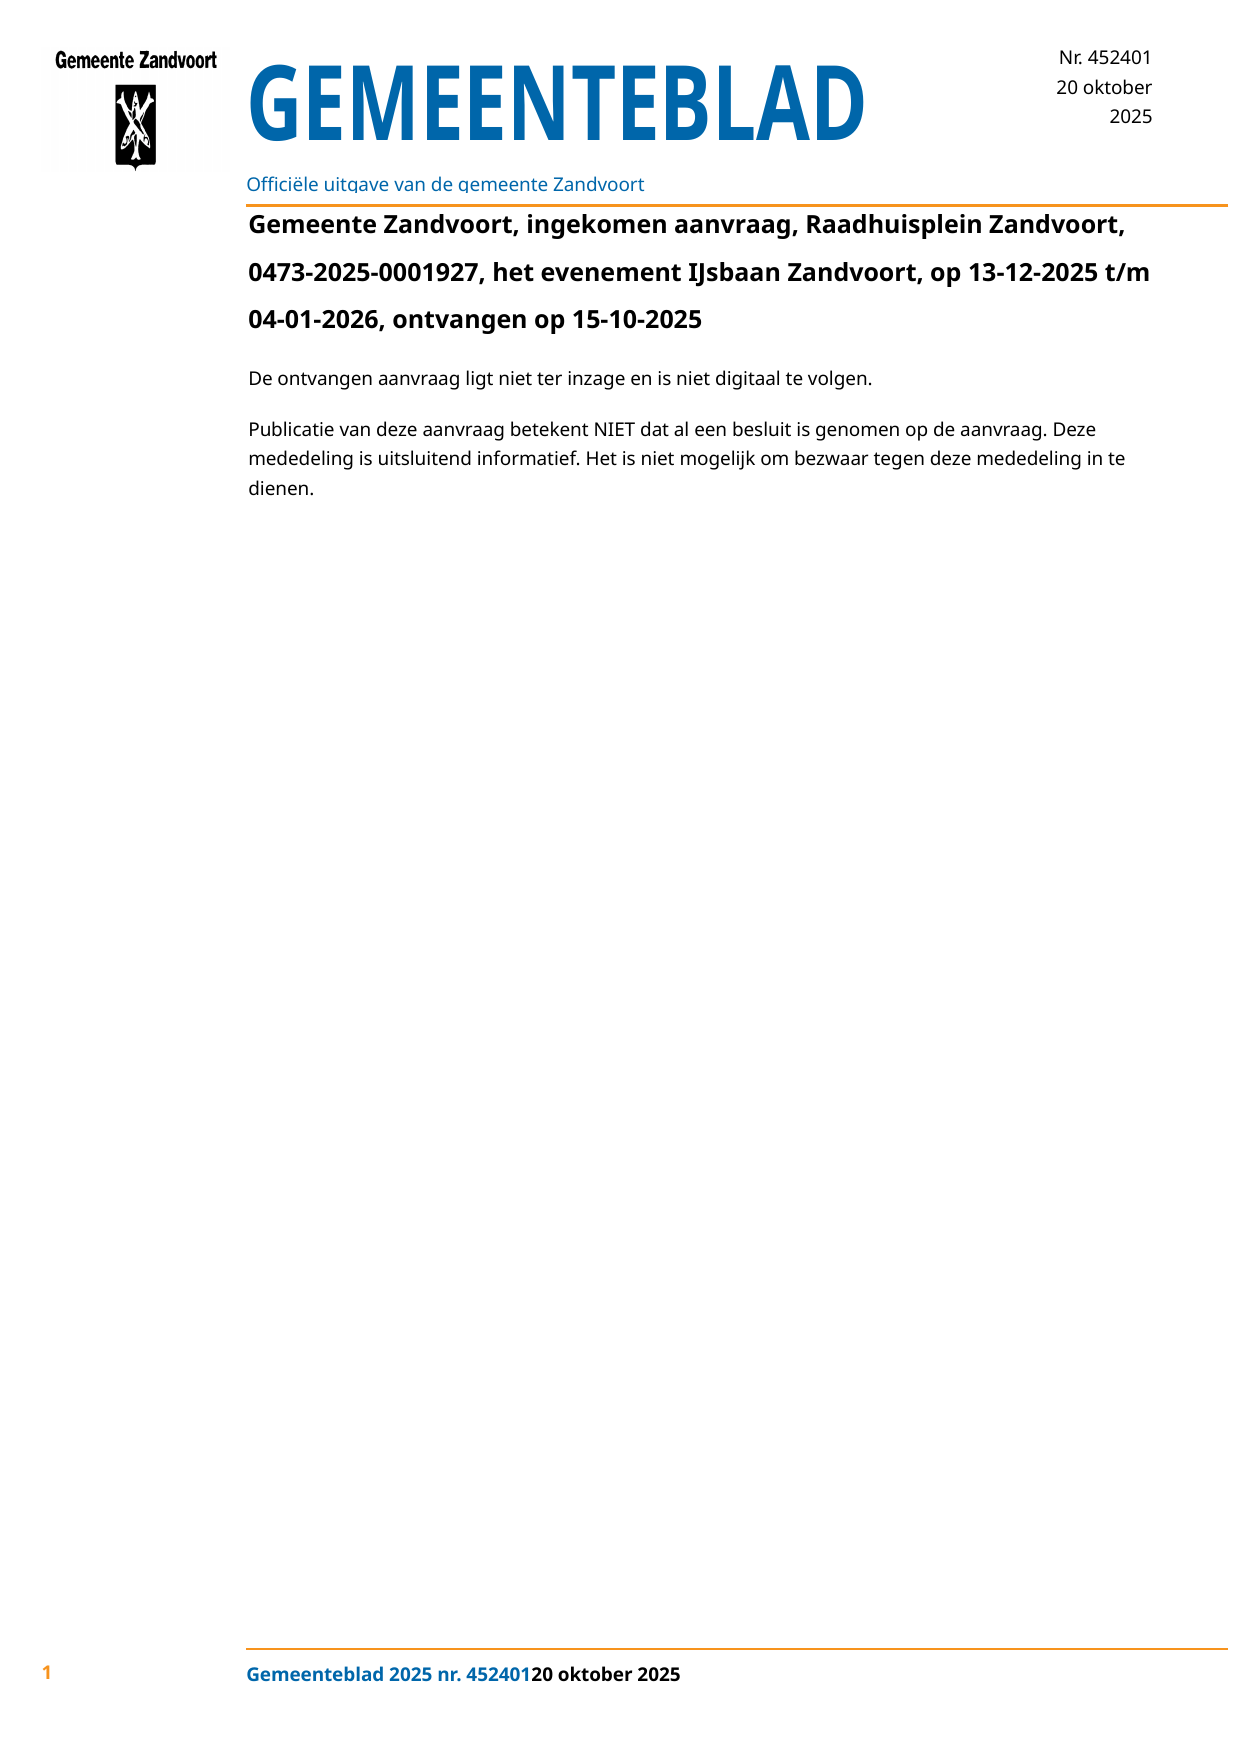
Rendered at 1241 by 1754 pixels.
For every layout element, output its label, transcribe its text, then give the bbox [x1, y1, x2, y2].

text Publicatie van deze aanvraag betekent NIET dat al een besluit is genomen op de aanvraag. Deze mededeling is uitsluitend informatief. Het is niet mogelijk om bezwaar tegen deze mededeling in te dienen. [248, 416, 1152, 501]
text De ontvangen aanvraag ligt niet ter inzage en is niet digitaal te volgen. [248, 366, 1152, 391]
text Gemeente Zandvoort, ingekomen aanvraag, Raadhuisplein Zandvoort, 0473-2025-0001927, het evenement IJsbaan Zandvoort, op 13-12-2025 t/m 04-01-2026, ontvangen op 15-10-2025 [248, 207, 1152, 336]
picture [41, 47, 231, 172]
